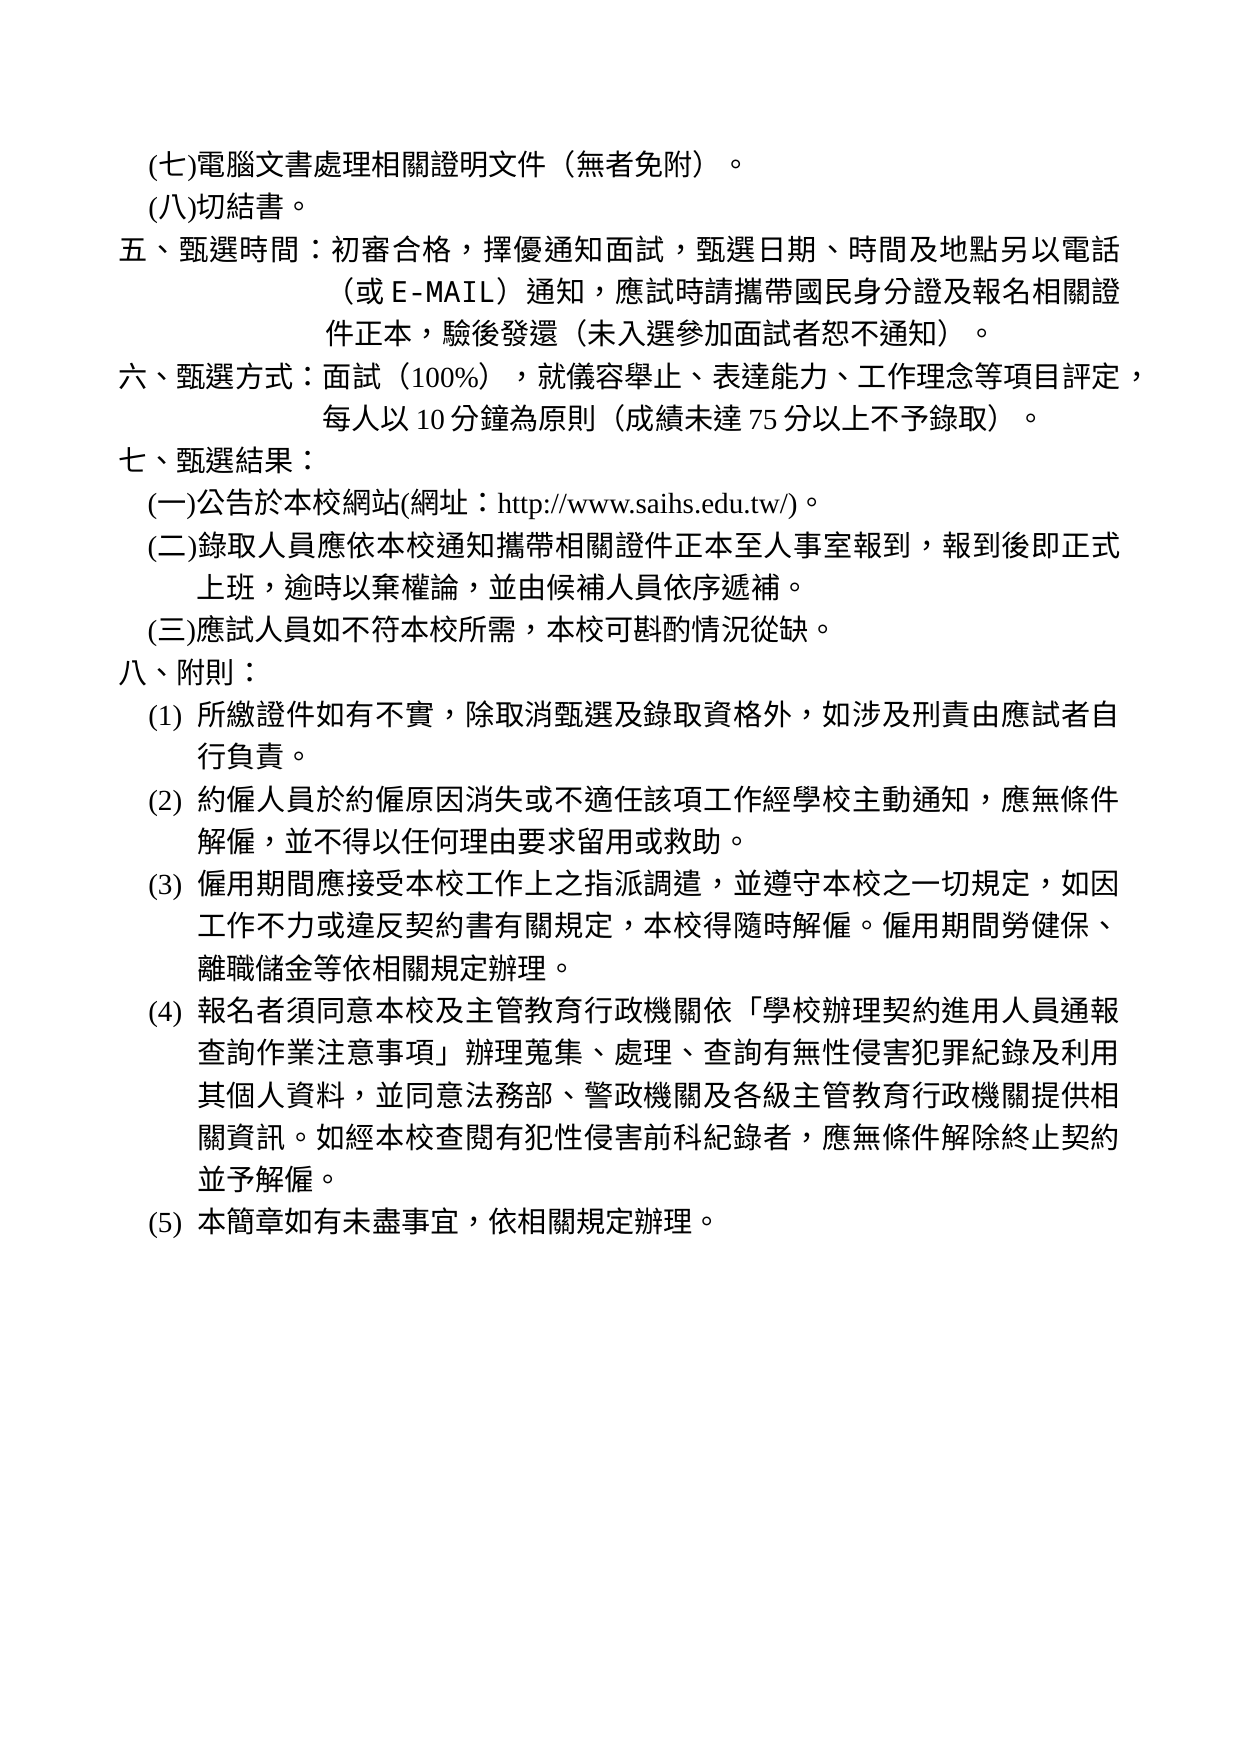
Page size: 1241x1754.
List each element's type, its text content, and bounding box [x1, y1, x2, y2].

text 五、甄選時間：初審合格，擇優通知面試，甄選日期、時間及地點另以電話（或E-MAIL）通知，應試時請攜帶國民身分證及報名相關證件正本，驗後發還（未入選參加面試者恕不通知）。 [118, 226, 1122, 353]
text (七)電腦文書處理相關證明文件（無者免附）。 [148, 142, 1122, 184]
text 七、甄選結果： [118, 438, 1122, 480]
text (八)切結書。 [148, 184, 1122, 226]
list 所繳證件如有不實，除取消甄選及錄取資格外，如涉及刑責由應試者自行負責。 [148, 692, 1122, 776]
text (二)錄取人員應依本校通知攜帶相關證件正本至人事室報到，報到後即正式上班，逾時以棄權論，並由候補人員依序遞補。 [147, 522, 1122, 607]
text 六、甄選方式：面試（100%），就儀容舉止、表達能力、工作理念等項目評定，每人以10分鐘為原則（成績未達75分以上不予錄取）。 [118, 353, 1122, 438]
text (一)公告於本校網站(網址：http://www.saihs.edu.tw/)。 [147, 480, 1122, 522]
list 報名者須同意本校及主管教育行政機關依「學校辦理契約進用人員通報查詢作業注意事項」辦理蒐集、處理、查詢有無性侵害犯罪紀錄及利用其個人資料，並同意法務部、警政機關及各級主管教育行政機關提供相關資訊。如經本校查閱有犯性侵害前科紀錄者，應無條件解除終止契約並予解僱。 [148, 988, 1122, 1199]
list 僱用期間應接受本校工作上之指派調遣，並遵守本校之一切規定，如因工作不力或違反契約書有關規定，本校得隨時解僱。僱用期間勞健保、離職儲金等依相關規定辦理。 [148, 861, 1122, 988]
text 八、附則： [118, 649, 1122, 692]
text (三)應試人員如不符本校所需，本校可斟酌情況從缺。 [118, 607, 1122, 649]
list 本簡章如有未盡事宜，依相關規定辦理。 [148, 1199, 1122, 1241]
list 約僱人員於約僱原因消失或不適任該項工作經學校主動通知，應無條件解僱，並不得以任何理由要求留用或救助。 [148, 776, 1122, 861]
